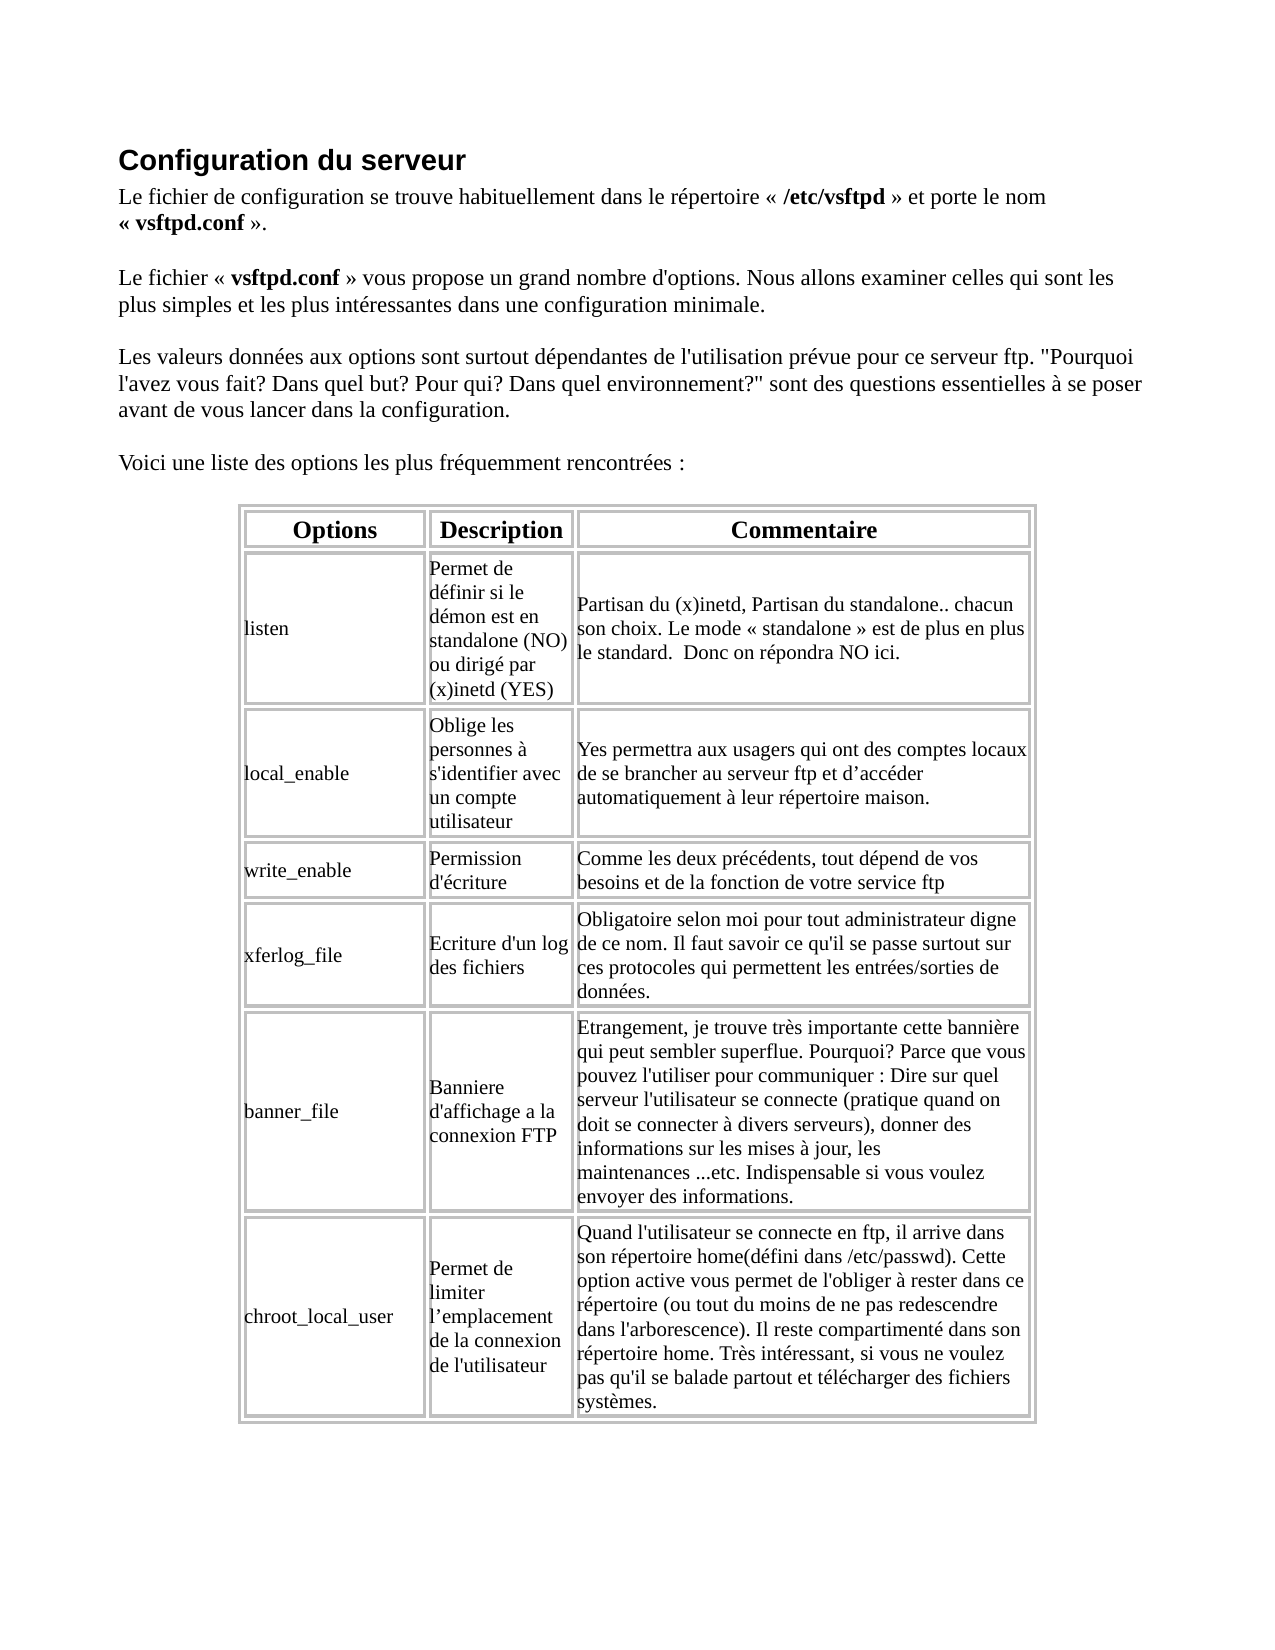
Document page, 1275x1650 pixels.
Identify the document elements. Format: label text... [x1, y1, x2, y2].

table_cell chroot_local_user [242, 1209, 427, 1414]
table_cell xferlog_file [242, 896, 427, 1004]
table_header Description [428, 507, 575, 545]
table_cell Yes permettra aux usagers qui ont des comptes locaux de se brancher au serveur ftp et d’accéder automatiquement à leur répertoire maison. [575, 702, 1033, 835]
table_cell Etrangement, je trouve très importante cette bannière qui peut sembler superflue. Pourquoi? Parce que vous pouvez l'utiliser pour communiquer : Dire sur quel serveur l'utilisateur se connecte (pratique quand on doit se connecter à divers serveurs), donner des informations sur les mises à jour, les maintenances ...etc. Indispensable si vous voulez envoyer des informations. [575, 1004, 1033, 1209]
table_header Commentaire [575, 507, 1033, 545]
table_cell Permet de limiter l’emplacement de la connexion de l'utilisateur [428, 1209, 575, 1414]
text Les valeurs données aux options sont surtout dépendantes de l'utilisation prévue pour ce serveur ftp. "Pourquoi l'avez vous fait? Dans quel but? Pour qui? Dans quel environnement?" sont des questions essentielles à se poser avant de vous lancer dans la configuration. [118, 317, 1157, 422]
table_cell Permission d'écriture [428, 835, 575, 896]
table_cell Ecriture d'un log des fichiers [428, 896, 575, 1004]
table_cell Quand l'utilisateur se connecte en ftp, il arrive dans son répertoire home(défini dans /etc/passwd). Cette option active vous permet de l'obliger à rester dans ce répertoire (ou tout du moins de ne pas redescendre dans l'arborescence). Il reste compartimenté dans son répertoire home. Très intéressant, si vous ne voulez pas qu'il se balade partout et télécharger des fichiers systèmes. [575, 1209, 1033, 1414]
table_cell write_enable [242, 835, 427, 896]
table_cell Oblige les personnes à s'identifier avec un compte utilisateur [428, 702, 575, 835]
table_cell Partisan du (x)inetd, Partisan du standalone.. chacun son choix. Le mode « standalone » est de plus en plus le standard. Donc on répondra NO ici. [575, 545, 1033, 702]
table_cell Comme les deux précédents, tout dépend de vos besoins et de la fonction de votre service ftp [575, 835, 1033, 896]
subtitle Configuration du serveur [118, 143, 1157, 177]
text Voici une liste des options les plus fréquemment rencontrées : [118, 449, 1157, 475]
table_cell banner_file [242, 1004, 427, 1209]
text Le fichier « vsftpd.conf » vous propose un grand nombre d'options. Nous allons examiner celles qui sont les plus simples et les plus intéressantes dans une configuration minimale. [118, 264, 1157, 317]
text Le fichier de configuration se trouve habituellement dans le répertoire « /etc/vsftpd » et porte le nom « vsftpd.conf ». [118, 183, 1157, 236]
table_cell listen [242, 545, 427, 702]
table_cell Permet de définir si le démon est en standalone (NO) ou dirigé par (x)inetd (YES) [428, 545, 575, 702]
table_cell Banniere d'affichage a la connexion FTP [428, 1004, 575, 1209]
table_cell local_enable [242, 702, 427, 835]
table_cell Obligatoire selon moi pour tout administrateur digne de ce nom. Il faut savoir ce qu'il se passe surtout sur ces protocoles qui permettent les entrées/sorties de données. [575, 896, 1033, 1004]
table_header Options [242, 507, 427, 545]
